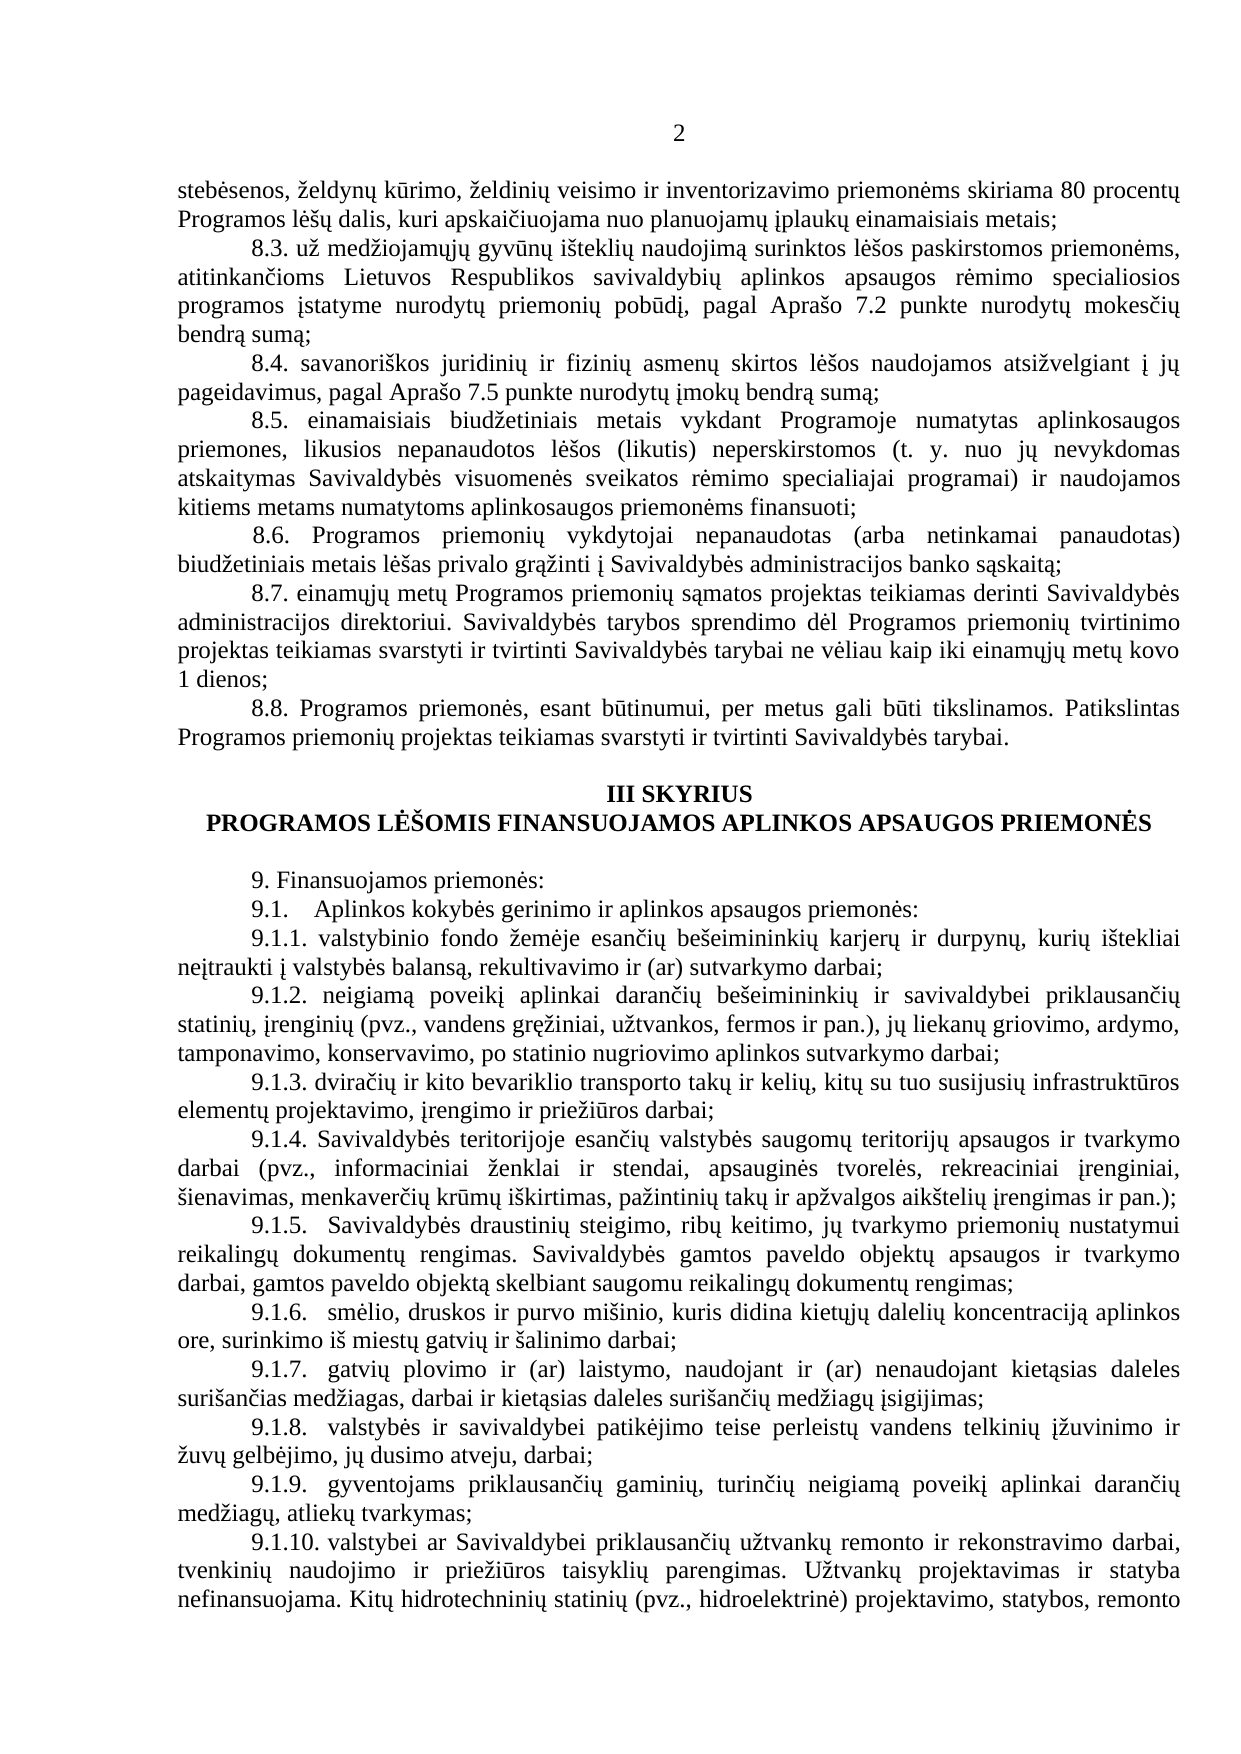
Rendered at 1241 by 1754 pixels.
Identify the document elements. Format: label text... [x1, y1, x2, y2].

text 9.1.3. dviračių ir kito bevariklio transporto takų ir kelių, kitų su tuo susijusių infrastruktūros elementų projektavimo, įrengimo ir priežiūros darbai; [177, 1067, 1181, 1124]
text 9.1.9. gyventojams priklausančių gaminių, turinčių neigiamą poveikį aplinkai darančių medžiagų, atliekų tvarkymas; [177, 1469, 1181, 1527]
text 9. Finansuojamos priemonės: [177, 866, 1181, 894]
text 9.1.1. valstybinio fondo žemėje esančių bešeimininkių karjerų ir durpynų, kurių ištekliai neįtraukti į valstybės balansą, rekultivavimo ir (ar) sutvarkymo darbai; [177, 923, 1181, 981]
text 8.6. Programos priemonių vykdytojai nepanaudotas (arba netinkamai panaudotas) biudžetiniais metais lėšas privalo grąžinti į Savivaldybės administracijos banko sąskaitą; [177, 521, 1181, 578]
text 8.8. Programos priemonės, esant būtinumui, per metus gali būti tikslinamos. Patikslintas Programos priemonių projektas teikiamas svarstyti ir tvirtinti Savivaldybės tarybai. [177, 693, 1181, 751]
text 8.3. už medžiojamųjų gyvūnų išteklių naudojimą surinktos lėšos paskirstomos priemonėms, atitinkančioms Lietuvos Respublikos savivaldybių aplinkos apsaugos rėmimo specialiosios programos įstatyme nurodytų priemonių pobūdį, pagal Aprašo 7.2 punkte nurodytų mokesčių bendrą sumą; [177, 233, 1181, 348]
text 9.1.5. Savivaldybės draustinių steigimo, ribų keitimo, jų tvarkymo priemonių nustatymui reikalingų dokumentų rengimas. Savivaldybės gamtos paveldo objektų apsaugos ir tvarkymo darbai, gamtos paveldo objektą skelbiant saugomu reikalingų dokumentų rengimas; [177, 1211, 1181, 1297]
text 8.7. einamųjų metų Programos priemonių sąmatos projektas teikiamas derinti Savivaldybės administracijos direktoriui. Savivaldybės tarybos sprendimo dėl Programos priemonių tvirtinimo projektas teikiamas svarstyti ir tvirtinti Savivaldybės tarybai ne vėliau kaip iki einamųjų metų kovo 1 dienos; [177, 578, 1181, 693]
text 9.1.7. gatvių plovimo ir (ar) laistymo, naudojant ir (ar) nenaudojant kietąsias daleles surišančias medžiagas, darbai ir kietąsias daleles surišančių medžiagų įsigijimas; [177, 1354, 1181, 1412]
text 8.5. einamaisiais biudžetiniais metais vykdant Programoje numatytas aplinkosaugos priemones, likusios nepanaudotos lėšos (likutis) neperskirstomos (t. y. nuo jų nevykdomas atskaitymas Savivaldybės visuomenės sveikatos rėmimo specialiajai programai) ir naudojamos kitiems metams numatytoms aplinkosaugos priemonėms finansuoti; [177, 406, 1181, 521]
text stebėsenos, želdynų kūrimo, želdinių veisimo ir inventorizavimo priemonėms skiriama 80 procentų Programos lėšų dalis, kuri apskaičiuojama nuo planuojamų įplaukų einamaisiais metais; [177, 176, 1181, 233]
text 9.1.2. neigiamą poveikį aplinkai darančių bešeimininkių ir savivaldybei priklausančių statinių, įrenginių (pvz., vandens gręžiniai, užtvankos, fermos ir pan.), jų liekanų griovimo, ardymo, tamponavimo, konservavimo, po statinio nugriovimo aplinkos sutvarkymo darbai; [177, 981, 1181, 1067]
text 9.1.6. smėlio, druskos ir purvo mišinio, kuris didina kietųjų dalelių koncentraciją aplinkos ore, surinkimo iš miestų gatvių ir šalinimo darbai; [177, 1297, 1181, 1354]
text III SKYRIUS [177, 779, 1181, 808]
text 9.1. Aplinkos kokybės gerinimo ir aplinkos apsaugos priemonės: [177, 894, 1181, 923]
text 9.1.4. Savivaldybės teritorijoje esančių valstybės saugomų teritorijų apsaugos ir tvarkymo darbai (pvz., informaciniai ženklai ir stendai, apsauginės tvorelės, rekreaciniai įrenginiai, šienavimas, menkaverčių krūmų iškirtimas, pažintinių takų ir apžvalgos aikštelių įrengimas ir pan.); [177, 1124, 1181, 1211]
text 8.4. savanoriškos juridinių ir fizinių asmenų skirtos lėšos naudojamos atsižvelgiant į jų pageidavimus, pagal Aprašo 7.5 punkte nurodytų įmokų bendrą sumą; [177, 348, 1181, 406]
text PROGRAMOS LĖŠOMIS FINANSUOJAMOS APLINKOS APSAUGOS PRIEMONĖS [177, 808, 1181, 837]
text 9.1.8. valstybės ir savivaldybei patikėjimo teise perleistų vandens telkinių įžuvinimo ir žuvų gelbėjimo, jų dusimo atveju, darbai; [177, 1412, 1181, 1469]
text 9.1.10. valstybei ar Savivaldybei priklausančių užtvankų remonto ir rekonstravimo darbai, tvenkinių naudojimo ir priežiūros taisyklių parengimas. Užtvankų projektavimas ir statyba nefinansuojama. Kitų hidrotechninių statinių (pvz., hidroelektrinė) projektavimo, statybos, remonto [177, 1527, 1181, 1613]
